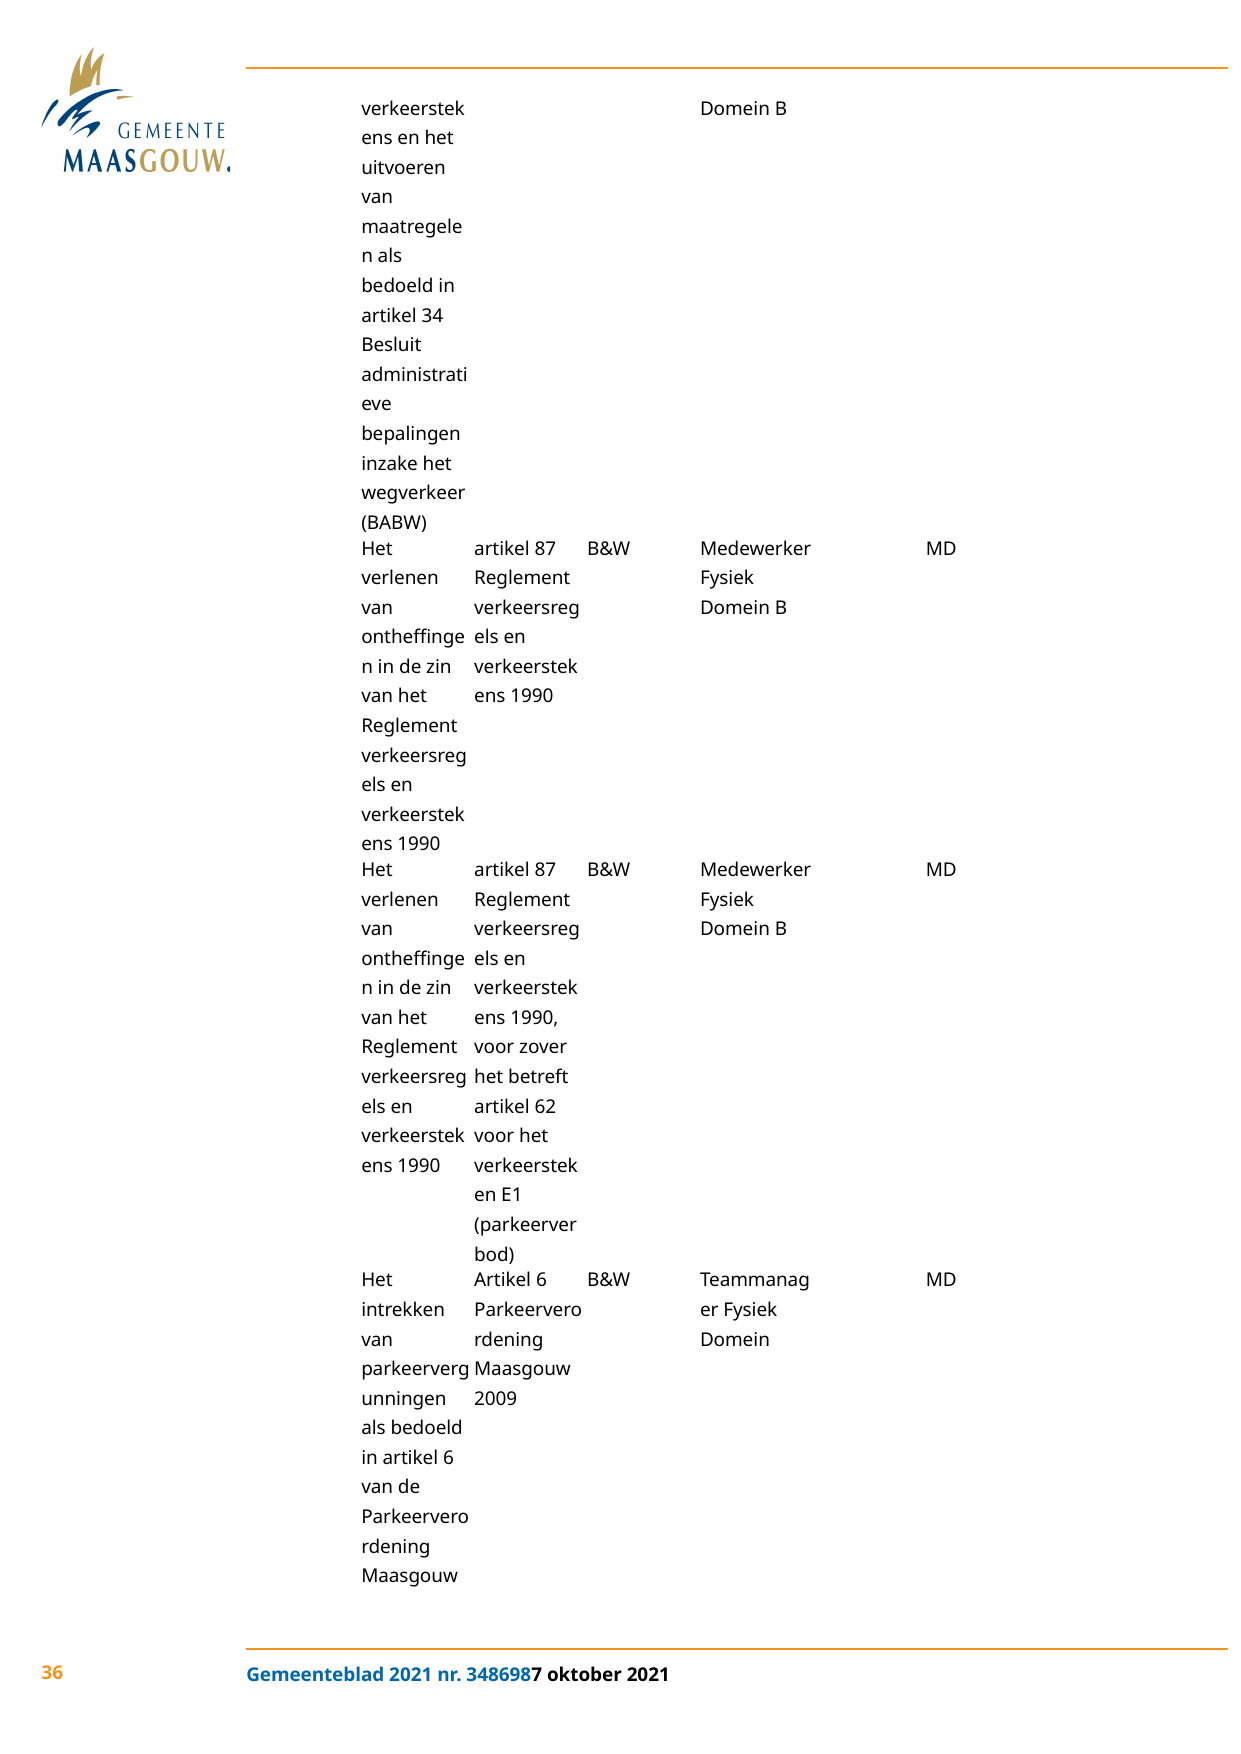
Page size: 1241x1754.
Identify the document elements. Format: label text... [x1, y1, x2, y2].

table_cell [248, 535, 361, 856]
table_cell [813, 856, 926, 1267]
table_cell [813, 1267, 926, 1588]
table_cell Artikel 6 Parkeerverordening Maasgouw 2009 [474, 1267, 587, 1588]
table_cell [1039, 95, 1152, 535]
table_cell B&W [587, 856, 700, 1267]
table_cell [248, 95, 361, 535]
table_cell Medewerker Fysiek Domein B [700, 535, 813, 856]
table_cell B&W [587, 1267, 700, 1588]
table_cell Domein B [700, 95, 813, 535]
table_cell [587, 95, 700, 535]
table_cell [926, 95, 1038, 535]
table_cell [813, 535, 926, 856]
table_cell [1039, 856, 1152, 1267]
table_cell [474, 95, 587, 535]
table_cell [1039, 535, 1152, 856]
table_cell B&W [587, 535, 700, 856]
table_cell Het intrekken van parkeervergunningen als bedoeld in artikel 6 van de Parkeerverordening Maasgouw [361, 1267, 474, 1588]
picture [41, 47, 231, 172]
table_cell Het verlenen van ontheffingen in de zin van het Reglement verkeersregels en verkeerstekens 1990 [361, 535, 474, 856]
table_cell Het verlenen van ontheffingen in de zin van het Reglement verkeersregels en verkeerstekens 1990 [361, 856, 474, 1267]
table_cell [248, 1267, 361, 1588]
table_cell MD [926, 1267, 1038, 1588]
table_cell Medewerker Fysiek Domein B [700, 856, 813, 1267]
table_cell Teammanager Fysiek Domein [700, 1267, 813, 1588]
table_cell artikel 87 Reglement verkeersregels en verkeerstekens 1990, voor zover het betreft artikel 62 voor het verkeersteken E1 (parkeerverbod) [474, 856, 587, 1267]
table_cell [813, 95, 926, 535]
table_cell verkeerstekens en het uitvoeren van maatregelen als bedoeld in artikel 34 Besluit administratieve bepalingen inzake het wegverkeer (BABW) [361, 95, 474, 535]
table_cell MD [926, 856, 1038, 1267]
table_cell [248, 856, 361, 1267]
table_cell artikel 87 Reglement verkeersregels en verkeerstekens 1990 [474, 535, 587, 856]
table_cell [1039, 1267, 1152, 1588]
table_cell MD [926, 535, 1038, 856]
